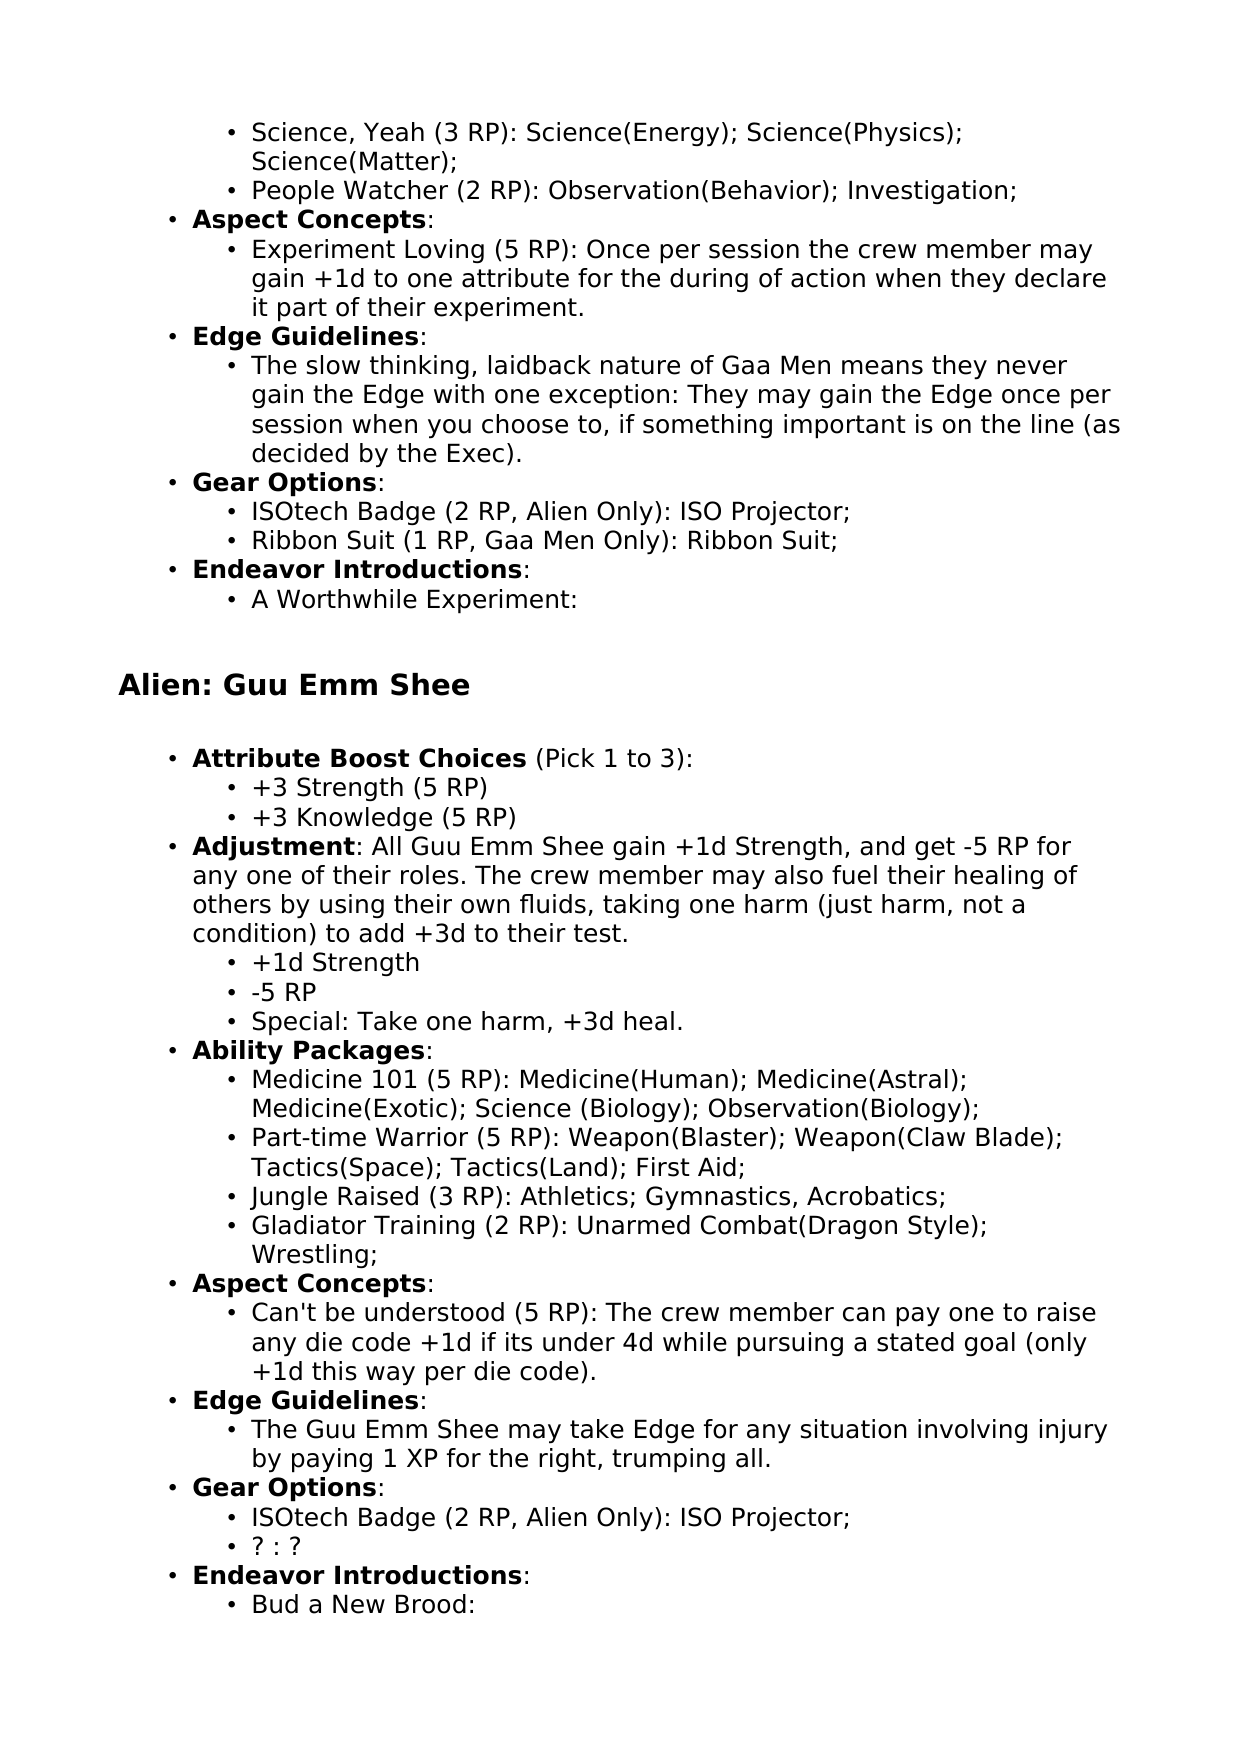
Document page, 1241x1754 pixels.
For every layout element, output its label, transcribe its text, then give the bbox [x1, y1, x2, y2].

list Science, Yeah (3 RP): Science(Energy); Science(Physics); Science(Matter); [236, 118, 1122, 176]
list The slow thinking, laidback nature of Gaa Men means they never gain the Edge with one exception: They may gain the Edge once per session when you choose to, if something important is on the line (as decided by the Exec). [236, 351, 1122, 468]
list Ribbon Suit (1 RP, Gaa Men Only): Ribbon Suit; [236, 526, 1122, 556]
list ISOtech Badge (2 RP, Alien Only): ISO Projector; [236, 1503, 1122, 1532]
list Adjustment: All Guu Emm Shee gain +1d Strength, and get -5 RP for any one of their roles. The crew member may also fuel their healing of others by using their own fluids, taking one harm (just harm, not a condition) to add +3d to their test. [177, 832, 1122, 948]
list Gear Options: [177, 468, 1122, 497]
list The Guu Emm Shee may take Edge for any situation involving injury by paying 1 XP for the right, trumping all. [236, 1415, 1122, 1473]
list Experiment Loving (5 RP): Once per session the crew member may gain +1d to one attribute for the during of action when they declare it part of their experiment. [236, 235, 1122, 322]
list Jungle Raised (3 RP): Athletics; Gymnastics, Acrobatics; [236, 1182, 1122, 1211]
list Attribute Boost Choices (Pick 1 to 3): [177, 744, 1122, 773]
list +1d Strength [236, 948, 1122, 978]
list Edge Guidelines: [177, 1386, 1122, 1415]
list Aspect Concepts: [177, 1269, 1122, 1298]
list Medicine 101 (5 RP): Medicine(Human); Medicine(Astral); Medicine(Exotic); Science (Biology); Observation(Biology); [236, 1065, 1122, 1123]
list Gear Options: [177, 1473, 1122, 1503]
list Endeavor Introductions: [177, 556, 1122, 585]
list Endeavor Introductions: [177, 1561, 1122, 1590]
list Edge Guidelines: [177, 322, 1122, 351]
list Bud a New Brood: [236, 1590, 1122, 1619]
list +3 Strength (5 RP) [236, 773, 1122, 803]
list ? : ? [236, 1532, 1122, 1561]
list Special: Take one harm, +3d heal. [236, 1007, 1122, 1036]
list A Worthwhile Experiment: [236, 585, 1122, 614]
subtitle Alien: Guu Emm Shee [118, 668, 1122, 702]
list Ability Packages: [177, 1036, 1122, 1065]
list Can't be understood (5 RP): The crew member can pay one to raise any die code +1d if its under 4d while pursuing a stated goal (only +1d this way per die code). [236, 1298, 1122, 1386]
list Part-time Warrior (5 RP): Weapon(Blaster); Weapon(Claw Blade); Tactics(Space); Tactics(Land); First Aid; [236, 1123, 1122, 1182]
list People Watcher (2 RP): Observation(Behavior); Investigation; [236, 176, 1122, 206]
list -5 RP [236, 978, 1122, 1007]
list ISOtech Badge (2 RP, Alien Only): ISO Projector; [236, 497, 1122, 526]
list Gladiator Training (2 RP): Unarmed Combat(Dragon Style); Wrestling; [236, 1211, 1122, 1269]
list +3 Knowledge (5 RP) [236, 803, 1122, 832]
list Aspect Concepts: [177, 206, 1122, 235]
